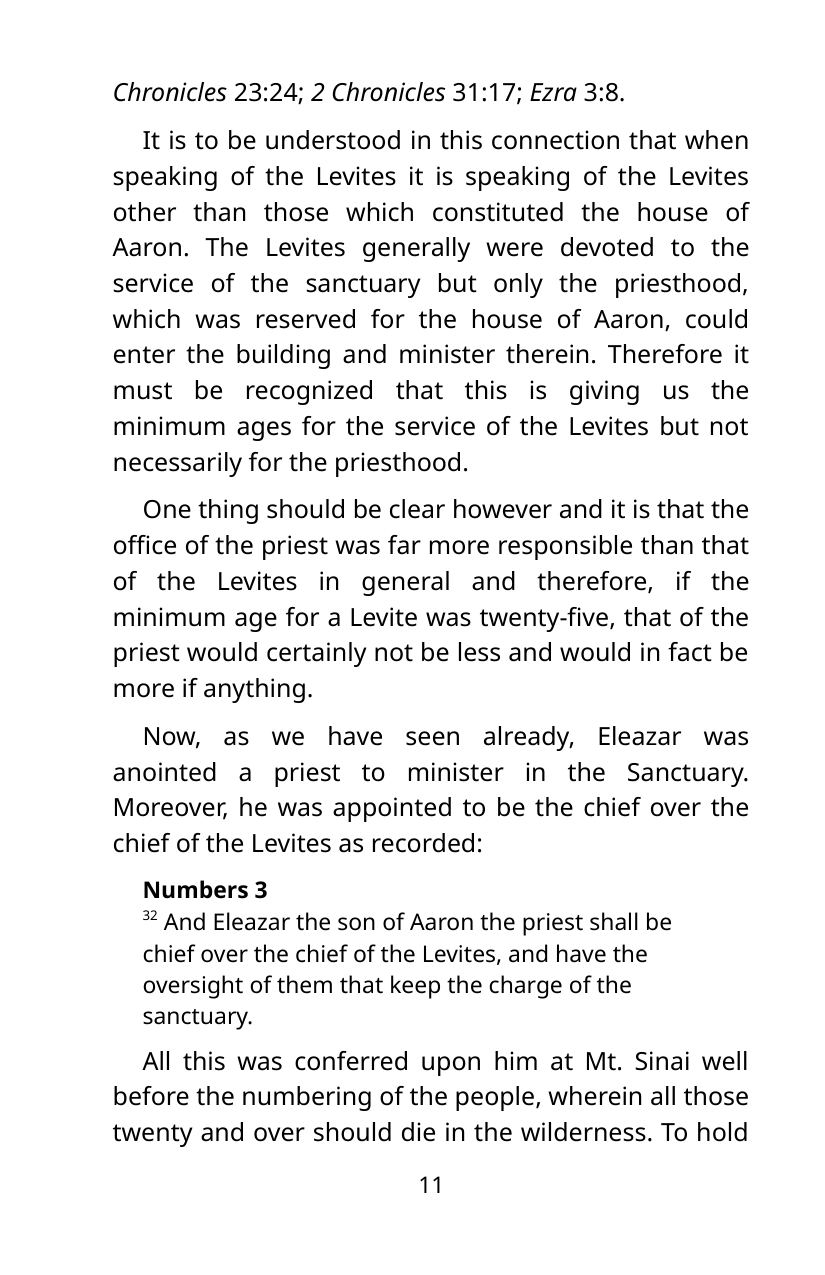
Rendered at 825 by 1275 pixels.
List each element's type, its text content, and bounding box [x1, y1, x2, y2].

text It is to be understood in this connection that when speaking of the Levites it is speaking of the Levites other than those which constituted the house of Aaron. The Levites generally were devoted to the service of the sanctuary but only the priesthood, which was reserved for the house of Aaron, could enter the building and minister therein. Therefore it must be recognized that this is giving us the minimum ages for the service of the Levites but not necessarily for the priesthood. [112, 123, 750, 478]
text Now, as we have seen already, Eleazar was anointed a priest to minister in the Sanctuary. Moreover, he was appointed to be the chief over the chief of the Levites as recorded: [112, 719, 750, 860]
text 32 And Eleazar the son of Aaron the priest shall be chief over the chief of the Levites, and have the oversight of them that keep the charge of the sanctuary. [142, 906, 720, 1031]
text One thing should be clear however and it is that the office of the priest was far more responsible than that of the Levites in general and therefore, if the minimum age for a Levite was twenty-five, that of the priest would certainly not be less and would in fact be more if anything. [112, 492, 750, 705]
text All this was conferred upon him at Mt. Sinai well before the numbering of the people, wherein all those twenty and over should die in the wilderness. To hold [112, 1043, 750, 1149]
text Numbers 3 [142, 874, 750, 905]
text Chronicles 23:24; 2 Chronicles 31:17; Ezra 3:8. [112, 75, 750, 109]
